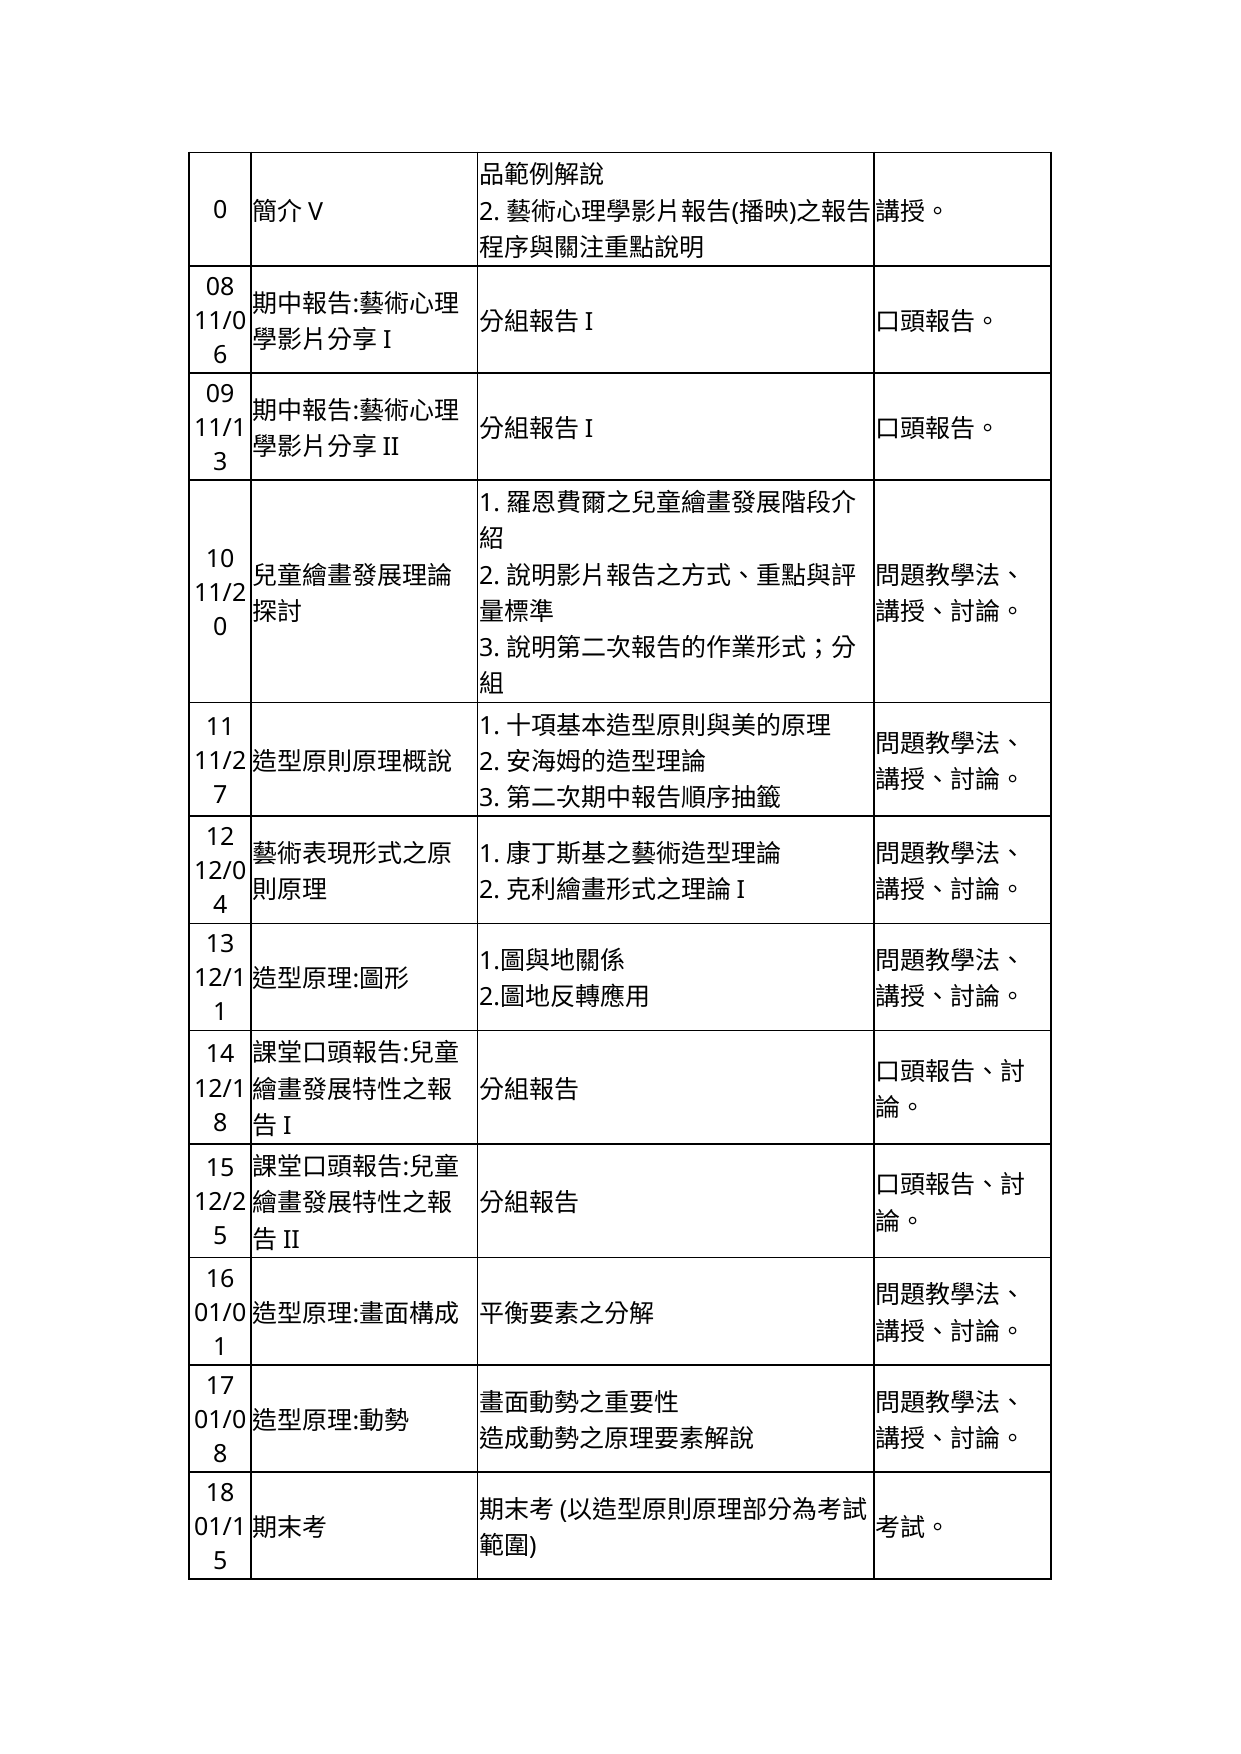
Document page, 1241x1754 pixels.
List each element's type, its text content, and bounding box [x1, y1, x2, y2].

table_cell 期中報告:藝術心理學影片分享 I [252, 267, 477, 372]
table_cell 期末考 [252, 1473, 477, 1578]
table_cell 18 01/15 [190, 1473, 250, 1578]
table_cell 問題教學法、講授、討論。 [875, 1258, 1050, 1364]
table_cell 講授。 [875, 153, 1050, 265]
table_cell 09 11/13 [190, 374, 250, 479]
table_cell 17 01/08 [190, 1366, 250, 1471]
table_cell 期末考 (以造型原則原理部分為考試範圍) [478, 1473, 873, 1578]
table_cell 問題教學法、講授、討論。 [875, 1366, 1050, 1471]
table_cell 1. 康丁斯基之藝術造型理論 2. 克利繪畫形式之理論I [478, 817, 873, 922]
table_cell 分組報告 I [478, 374, 873, 479]
table_cell 15 12/25 [190, 1145, 250, 1257]
table_cell 分組報告 [478, 1145, 873, 1257]
table_cell 13 12/11 [190, 924, 250, 1029]
table_cell 簡介 V [252, 153, 477, 265]
table_cell 12 12/04 [190, 817, 250, 922]
table_cell 16 01/01 [190, 1258, 250, 1364]
table_cell 08 11/06 [190, 267, 250, 372]
table_cell 造型原理:畫面構成 [252, 1258, 477, 1364]
table_cell 口頭報告、討論。 [875, 1031, 1050, 1143]
table_cell 藝術表現形式之原則原理 [252, 817, 477, 922]
table_cell 課堂口頭報告:兒童繪畫發展特性之報告 I [252, 1031, 477, 1143]
table_cell 造型原則原理概說 [252, 703, 477, 815]
table_cell 0 [190, 153, 250, 265]
table_cell 期中報告:藝術心理學影片分享II [252, 374, 477, 479]
table_cell 問題教學法、講授、討論。 [875, 924, 1050, 1029]
table_cell 分組報告 I [478, 267, 873, 372]
table_cell 畫面動勢之重要性 造成動勢之原理要素解說 [478, 1366, 873, 1471]
table_cell 口頭報告。 [875, 374, 1050, 479]
table_cell 兒童繪畫發展理論探討 [252, 481, 477, 702]
table_cell 口頭報告。 [875, 267, 1050, 372]
table_cell 平衡要素之分解 [478, 1258, 873, 1364]
table_cell 口頭報告、討論。 [875, 1145, 1050, 1257]
table_cell 品範例解說 2. 藝術心理學影片報告(播映)之報告程序與關注重點說明 [478, 153, 873, 265]
table_cell 14 12/18 [190, 1031, 250, 1143]
table_cell 10 11/20 [190, 481, 250, 702]
table_cell 造型原理:圖形 [252, 924, 477, 1029]
table_cell 問題教學法、講授、討論。 [875, 481, 1050, 702]
table_cell 造型原理:動勢 [252, 1366, 477, 1471]
table_cell 1. 十項基本造型原則與美的原理 2. 安海姆的造型理論 3. 第二次期中報告順序抽籤 [478, 703, 873, 815]
table_cell 1. 羅恩費爾之兒童繪畫發展階段介紹 2. 說明影片報告之方式、重點與評量標準 3. 說明第二次報告的作業形式；分組 [478, 481, 873, 702]
table_cell 考試。 [875, 1473, 1050, 1578]
table_cell 課堂口頭報告:兒童繪畫發展特性之報告 II [252, 1145, 477, 1257]
table_cell 1.圖與地關係 2.圖地反轉應用 [478, 924, 873, 1029]
table_cell 問題教學法、講授、討論。 [875, 817, 1050, 922]
table_cell 分組報告 [478, 1031, 873, 1143]
table_cell 11 11/27 [190, 703, 250, 815]
table_cell 問題教學法、講授、討論。 [875, 703, 1050, 815]
